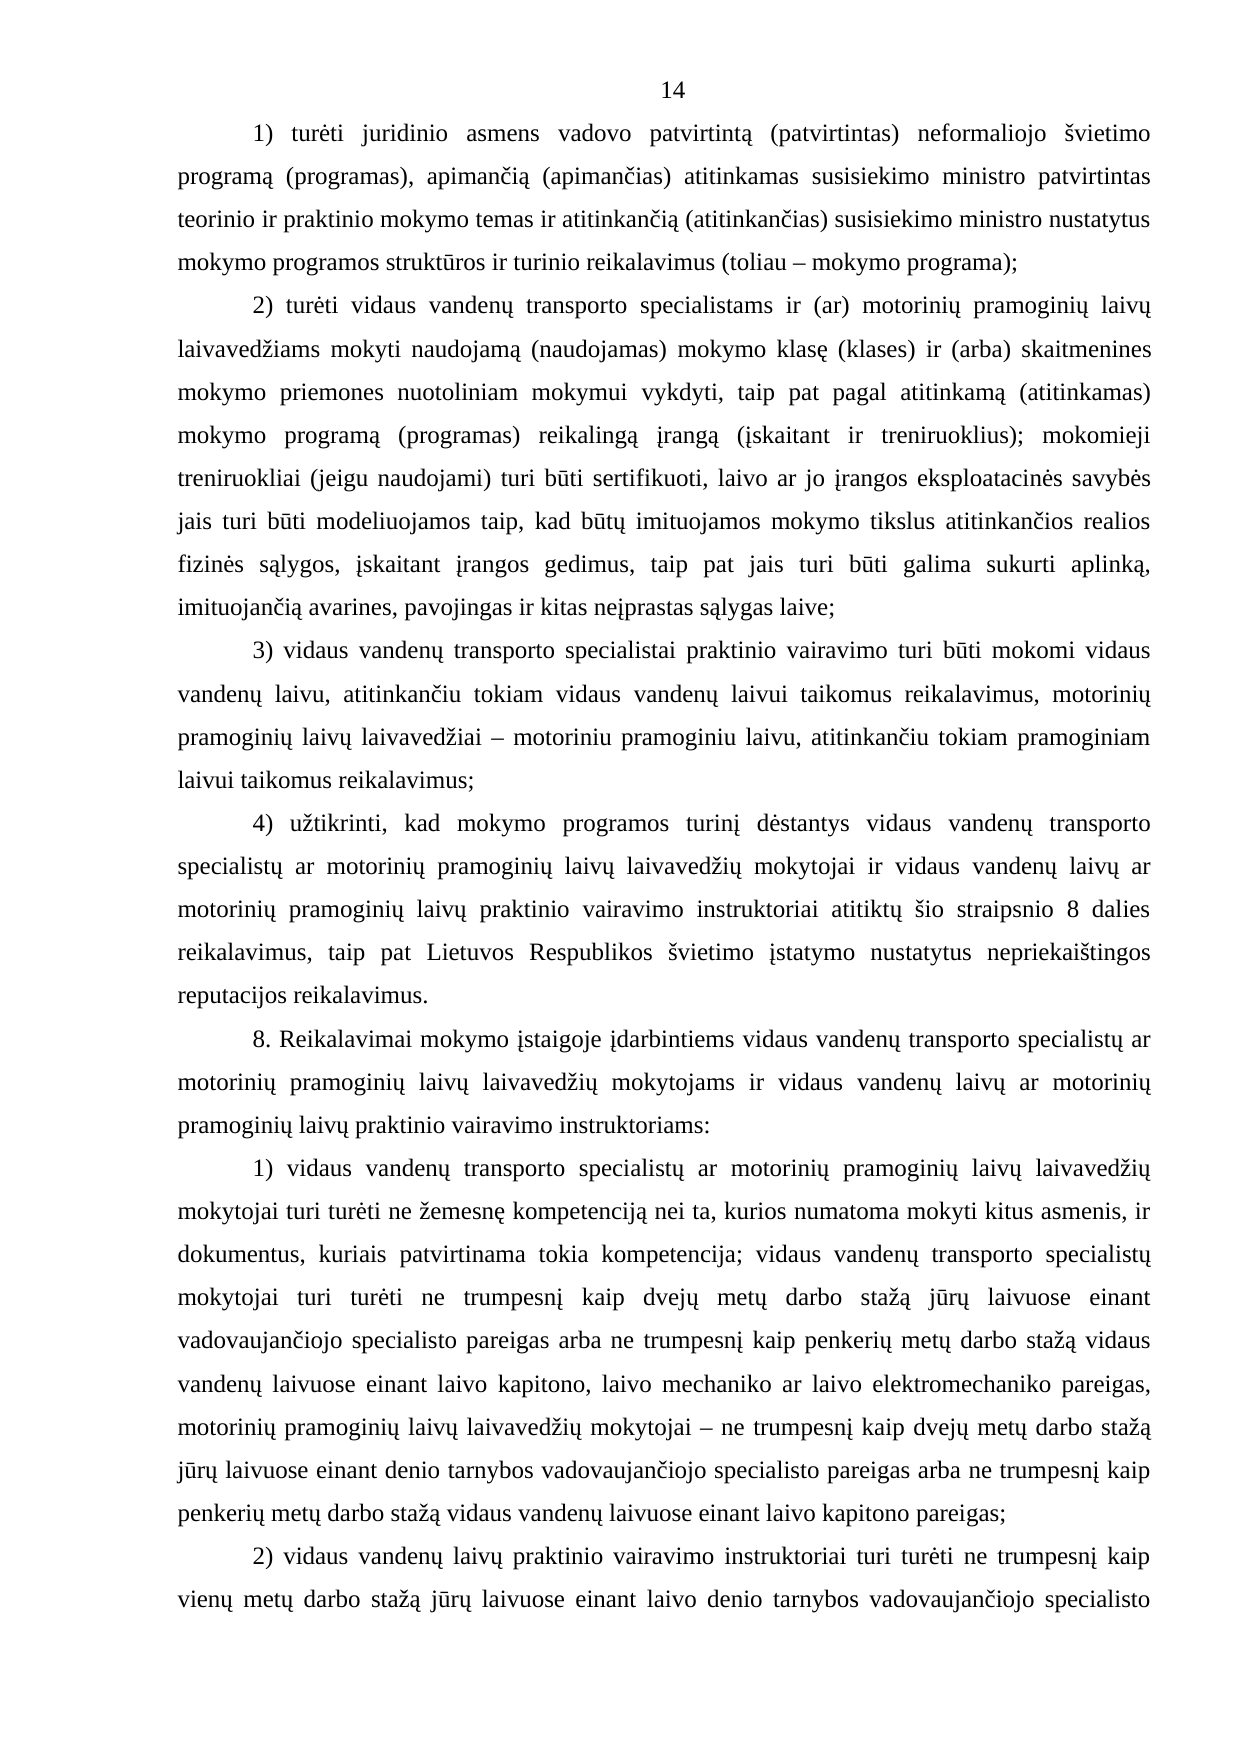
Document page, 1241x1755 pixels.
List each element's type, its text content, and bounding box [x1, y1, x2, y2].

text 2) vidaus vandenų laivų praktinio vairavimo instruktoriai turi turėti ne trumpesnį kaip vienų metų darbo stažą jūrų laivuose einant laivo denio tarnybos vadovaujančiojo specialisto [177, 1541, 1152, 1613]
text 1) turėti juridinio asmens vadovo patvirtintą (patvirtintas) neformaliojo švietimo programą (programas), apimančią (apimančias) atitinkamas susisiekimo ministro patvirtintas teorinio ir praktinio mokymo temas ir atitinkančią (atitinkančias) susisiekimo ministro nustatytus mokymo programos struktūros ir turinio reikalavimus (toliau – mokymo programa); [177, 118, 1152, 276]
text 1) vidaus vandenų transporto specialistų ar motorinių pramoginių laivų laivavedžių mokytojai turi turėti ne žemesnę kompetenciją nei ta, kurios numatoma mokyti kitus asmenis, ir dokumentus, kuriais patvirtinama tokia kompetencija; vidaus vandenų transporto specialistų mokytojai turi turėti ne trumpesnį kaip dvejų metų darbo stažą jūrų laivuose einant vadovaujančiojo specialisto pareigas arba ne trumpesnį kaip penkerių metų darbo stažą vidaus vandenų laivuose einant laivo kapitono, laivo mechaniko ar laivo elektromechaniko pareigas, motorinių pramoginių laivų laivavedžių mokytojai – ne trumpesnį kaip dvejų metų darbo stažą jūrų laivuose einant denio tarnybos vadovaujančiojo specialisto pareigas arba ne trumpesnį kaip penkerių metų darbo stažą vidaus vandenų laivuose einant laivo kapitono pareigas; [177, 1153, 1152, 1527]
text 2) turėti vidaus vandenų transporto specialistams ir (ar) motorinių pramoginių laivų laivavedžiams mokyti naudojamą (naudojamas) mokymo klasę (klases) ir (arba) skaitmenines mokymo priemones nuotoliniam mokymui vykdyti, taip pat pagal atitinkamą (atitinkamas) mokymo programą (programas) reikalingą įrangą (įskaitant ir treniruoklius); mokomieji treniruokliai (jeigu naudojami) turi būti sertifikuoti, laivo ar jo įrangos eksploatacinės savybės jais turi būti modeliuojamos taip, kad būtų imituojamos mokymo tikslus atitinkančios realios fizinės sąlygos, įskaitant įrangos gedimus, taip pat jais turi būti galima sukurti aplinką, imituojančią avarines, pavojingas ir kitas neįprastas sąlygas laive; [177, 291, 1152, 621]
text 3) vidaus vandenų transporto specialistai praktinio vairavimo turi būti mokomi vidaus vandenų laivu, atitinkančiu tokiam vidaus vandenų laivui taikomus reikalavimus, motorinių pramoginių laivų laivavedžiai – motoriniu pramoginiu laivu, atitinkančiu tokiam pramoginiam laivui taikomus reikalavimus; [177, 636, 1152, 794]
text 4) užtikrinti, kad mokymo programos turinį dėstantys vidaus vandenų transporto specialistų ar motorinių pramoginių laivų laivavedžių mokytojai ir vidaus vandenų laivų ar motorinių pramoginių laivų praktinio vairavimo instruktoriai atitiktų šio straipsnio 8 dalies reikalavimus, taip pat Lietuvos Respublikos švietimo įstatymo nustatytus nepriekaištingos reputacijos reikalavimus. [177, 808, 1152, 1009]
text 8. Reikalavimai mokymo įstaigoje įdarbintiems vidaus vandenų transporto specialistų ar motorinių pramoginių laivų laivavedžių mokytojams ir vidaus vandenų laivų ar motorinių pramoginių laivų praktinio vairavimo instruktoriams: [177, 1024, 1152, 1139]
